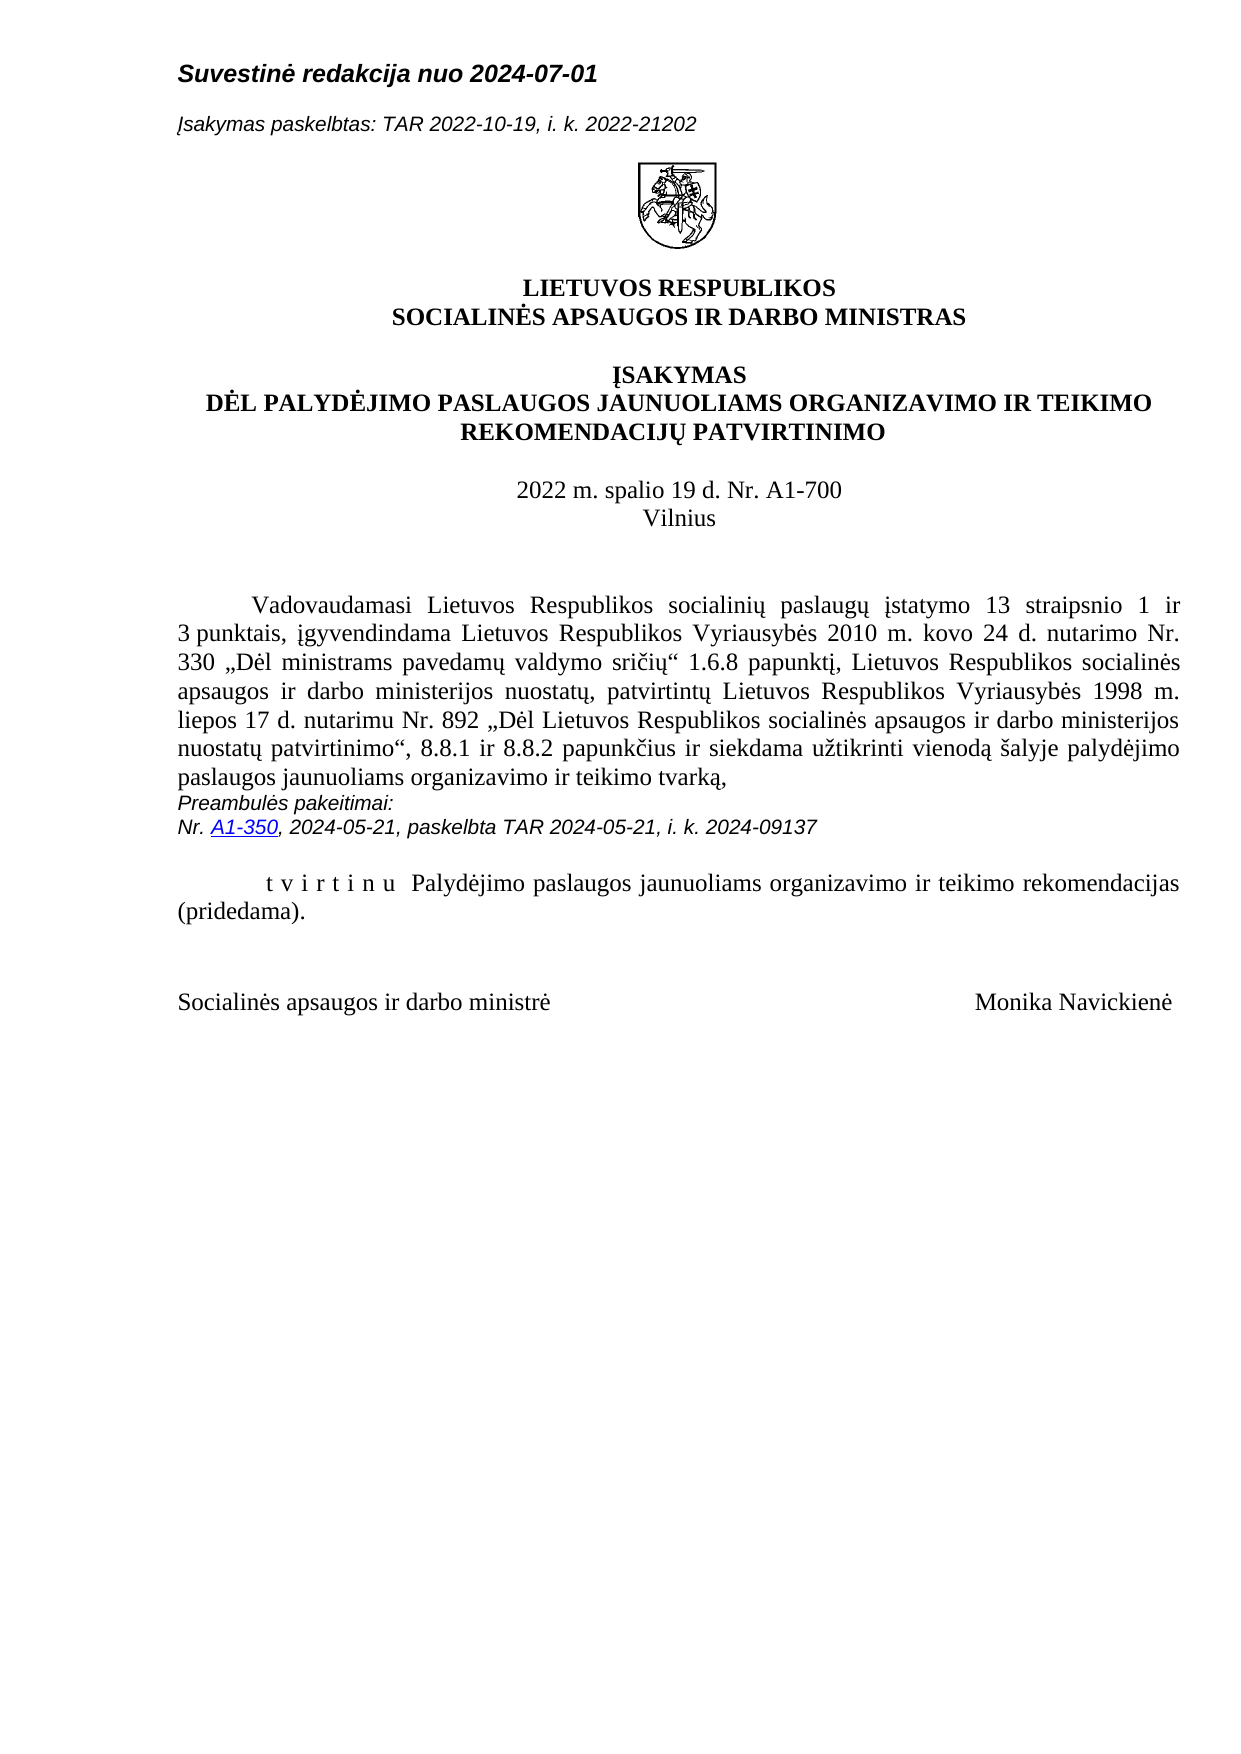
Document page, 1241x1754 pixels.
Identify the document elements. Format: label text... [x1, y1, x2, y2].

text t v i r t i n u Palydėjimo paslaugos jaunuoliams organizavimo ir teikimo rekomendacijas (pridedama). [177, 868, 1181, 925]
text LIETUVOS RESPUBLIKOS [177, 273, 1181, 302]
text Preambulės pakeitimai: [177, 791, 1181, 815]
text Vilnius [177, 503, 1181, 532]
text 2022 m. spalio 19 d. Nr. A1-700 [177, 475, 1181, 503]
text Socialinės apsaugos ir darbo ministrė Monika Navickienė [177, 987, 1181, 1016]
text DĖL PALYDĖJIMO PASLAUGOS JAUNUOLIAMS ORGANIZAVIMO IR TEIKIMO REKOMENDACIJŲ PATVIRTINIMO [177, 388, 1181, 446]
text ĮSAKYMAS [177, 360, 1181, 388]
text Nr. A1-350, 2024-05-21, paskelbta TAR 2024-05-21, i. k. 2024-09137 [177, 815, 1181, 839]
text Įsakymas paskelbtas: TAR 2022-10-19, i. k. 2022-21202 [177, 112, 1181, 136]
text SOCIALINĖS APSAUGOS IR DARBO MINISTRAS [177, 302, 1181, 331]
text Vadovaudamasi Lietuvos Respublikos socialinių paslaugų įstatymo 13 straipsnio 1 ir 3 punktais, įgyvendindama Lietuvos Respublikos Vyriausybės 2010 m. kovo 24 d. nutarimo Nr. 330 „Dėl ministrams pavedamų valdymo sričių“ 1.6.8 papunktį, Lietuvos Respublikos socialinės apsaugos ir darbo ministerijos nuostatų, patvirtintų Lietuvos Respublikos Vyriausybės 1998 m. liepos 17 d. nutarimu Nr. 892 „Dėl Lietuvos Respublikos socialinės apsaugos ir darbo ministerijos nuostatų patvirtinimo“, 8.8.1 ir 8.8.2 papunkčius ir siekdama užtikrinti vienodą šalyje palydėjimo paslaugos jaunuoliams organizavimo ir teikimo tvarką, [177, 590, 1181, 791]
text Suvestinė redakcija nuo 2024-07-01 [177, 59, 1181, 88]
